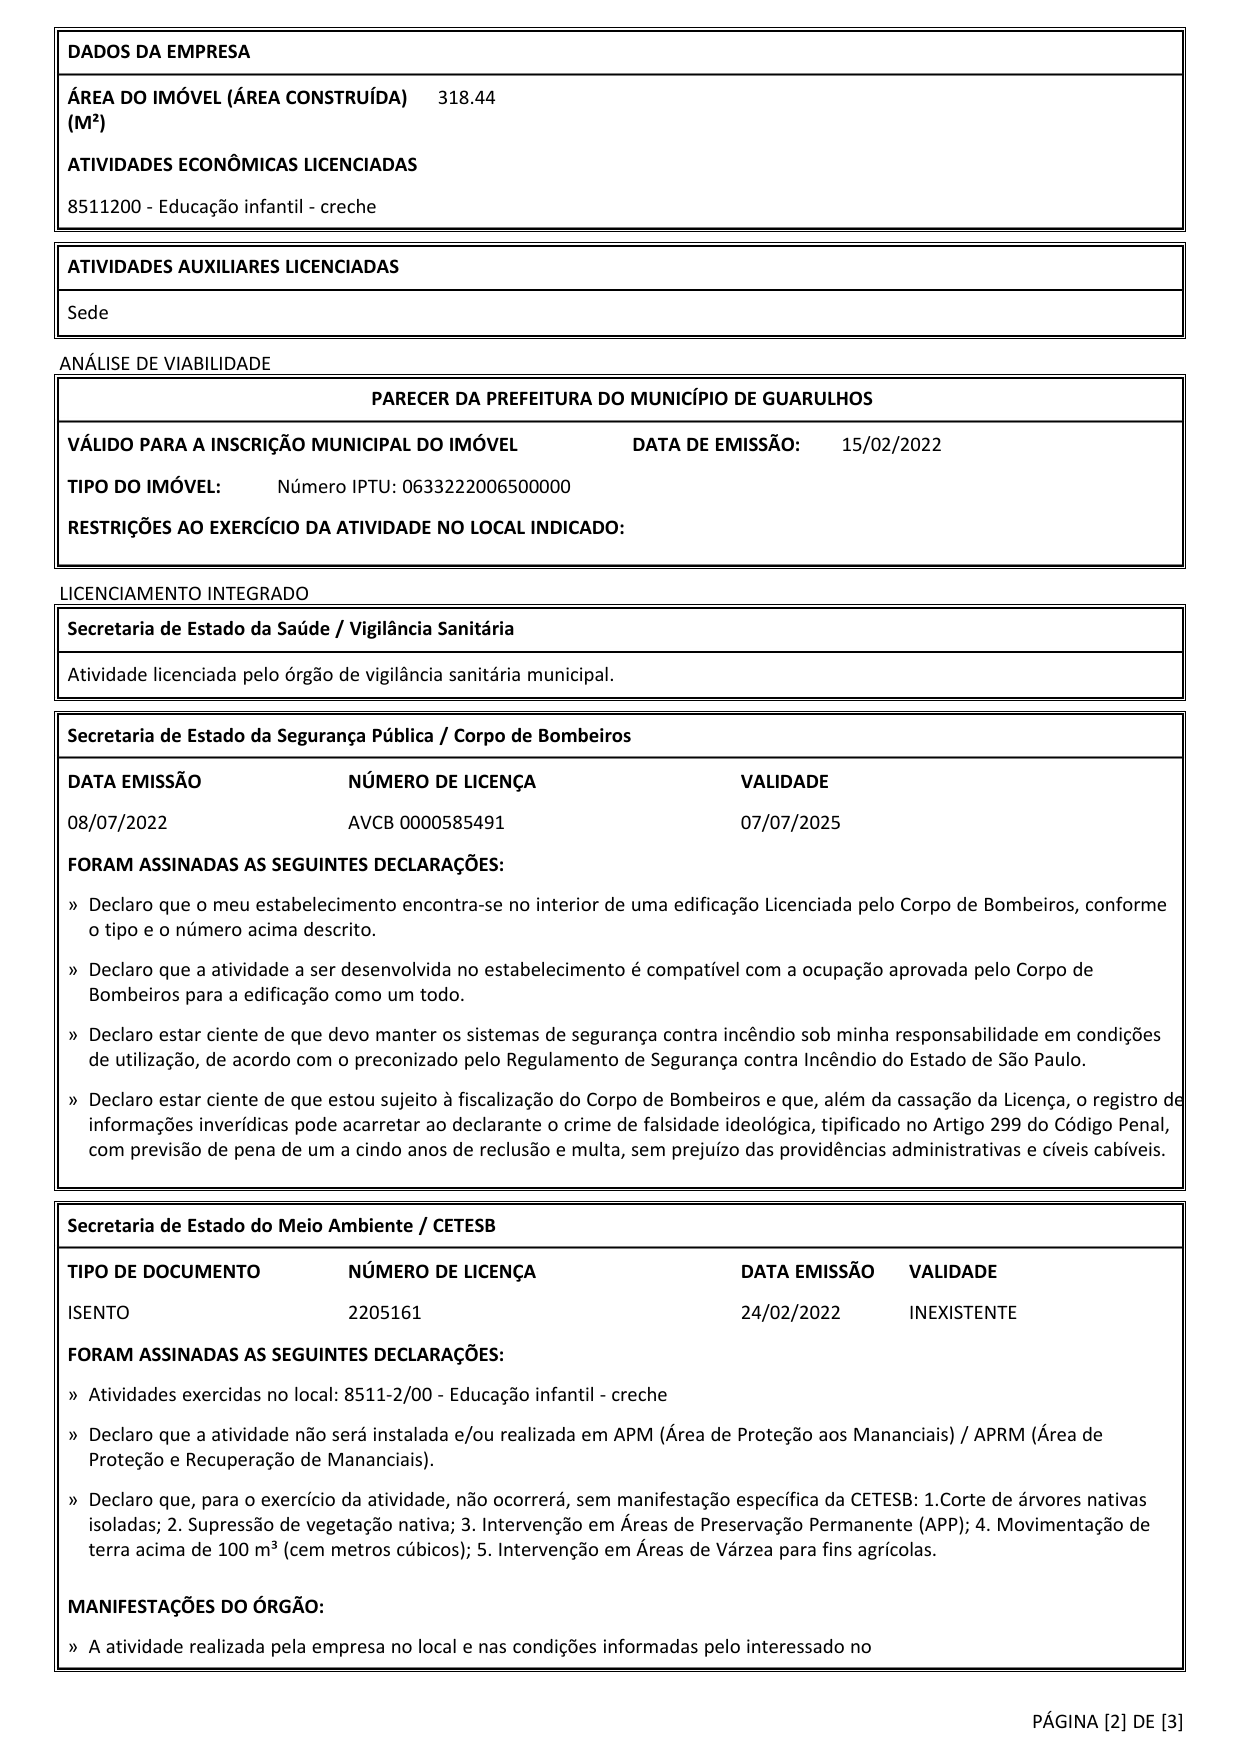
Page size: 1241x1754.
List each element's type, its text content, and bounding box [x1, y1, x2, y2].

text » [67, 1490, 88, 1511]
text PÁGINA [2] DE [3] [1032, 1712, 1207, 1733]
picture [55, 712, 1185, 1190]
text Secretaria de Estado da Saúde / Vigilância Sanitária [67, 619, 535, 640]
text Proteção e Recuperação de Mananciais). [88, 1450, 1118, 1471]
picture [55, 605, 1185, 700]
text Secretaria de Estado do Meio Ambiente / CETESB [67, 1216, 517, 1236]
text LICENCIAMENTO INTEGRADO [59, 583, 333, 604]
text TIPO DO IMÓVEL: Número IPTU: 0633222006500000 [67, 476, 962, 497]
text Atividade licenciada pelo órgão de vigilância sanitária municipal. [67, 665, 635, 686]
text ISENTO [67, 1303, 155, 1324]
text Sede [67, 303, 134, 324]
text Declaro estar ciente de que estou sujeito à fiscalização do Corpo de Bombeiros e que, além da cassação da Licença, o registro de [88, 1090, 1197, 1111]
text (M²) [67, 113, 430, 134]
text RESTRIÇÕES AO EXERCÍCIO DA ATIVIDADE NO LOCAL INDICADO: [67, 518, 646, 539]
text » [67, 1425, 88, 1446]
text o tipo e o número acima descrito. [88, 920, 1183, 941]
text » [67, 960, 88, 981]
text AVCB 0000585491 [348, 813, 529, 834]
picture [55, 243, 1185, 338]
text MANIFESTAÇÕES DO ÓRGÃO: [67, 1596, 889, 1617]
text 2205161 [348, 1303, 447, 1324]
text » [67, 1090, 88, 1111]
text DADOS DA EMPRESA [67, 42, 274, 63]
text DATA EMISSÃO [741, 1261, 899, 1282]
text ATIVIDADES AUXILIARES LICENCIADAS [67, 257, 423, 278]
text 07/07/2025 [741, 813, 866, 834]
text INEXISTENTE [909, 1303, 1042, 1324]
text VALIDADE [741, 771, 866, 792]
text » [67, 895, 88, 916]
text de utilização, de acordo com o preconizado pelo Regulamento de Segurança contra Incêndio do Estado de São Paulo. [88, 1050, 1177, 1071]
text 24/02/2022 [741, 1303, 866, 1324]
text informações inverídicas pode acarretar ao declarante o crime de falsidade ideológica, tipificado no Artigo 299 do Código Penal, [88, 1115, 1197, 1136]
picture [55, 1202, 1185, 1671]
text isoladas; 2. Supressão de vegetação nativa; 3. Intervenção em Áreas de Preservação Permanente (APP); 4. Movimentação de [88, 1515, 1166, 1536]
text » [67, 1025, 88, 1046]
text FORAM ASSINADAS AS SEGUINTES DECLARAÇÕES: [67, 1345, 527, 1366]
text 8/07/2022 [103, 813, 226, 834]
text com previsão de pena de um a cindo anos de reclusão e multa, sem prejuízo das providências administrativas e cíveis cabíveis. [88, 1140, 1197, 1161]
text 0 [67, 813, 103, 834]
text TIPO DE DOCUMENTO [67, 1261, 284, 1282]
text VÁLIDO PARA A INSCRIÇÃO MUNICIPAL DO IMÓVEL DATA DE EMISSÃO: 15/02/2022 [67, 435, 962, 456]
text ÁREA DO IMÓVEL (ÁREA CONSTRUÍDA) [67, 88, 430, 109]
text Atividades exercidas no local: 8511-2/00 - Educação infantil - creche [88, 1385, 688, 1406]
text 8511200 - Educação infantil - creche [67, 196, 399, 217]
text Declaro que, para o exercício da atividade, não ocorrerá, sem manifestação específica da CETESB: 1.Corte de árvores nativas [88, 1490, 1166, 1511]
text Declaro estar ciente de que devo manter os sistemas de segurança contra incêndio sob minha responsabilidade em condições [88, 1025, 1177, 1046]
text Declaro que o meu estabelecimento encontra-se no interior de uma edificação Licenciada pelo Corpo de Bombeiros, conforme [88, 895, 1183, 916]
text terra acima de 100 m³ (cem metros cúbicos); 5. Intervenção em Áreas de Várzea para fins agrícolas. [88, 1540, 1166, 1561]
text Declaro que a atividade a ser desenvolvida no estabelecimento é compatível com a ocupação aprovada pelo Corpo de [88, 960, 1109, 981]
text ATIVIDADES ECONÔMICAS LICENCIADAS [67, 155, 441, 176]
picture [55, 375, 1185, 568]
text Bombeiros para a edificação como um todo. [88, 985, 1109, 1006]
text 318.44 [438, 88, 521, 109]
text NÚMERO DE LICENÇA [348, 771, 560, 792]
text Declaro que a atividade não será instalada e/ou realizada em APM (Área de Proteção aos Mananciais) / APRM (Área de [88, 1425, 1118, 1446]
text » [67, 1385, 88, 1406]
text ANÁLISE DE VIABILIDADE [59, 353, 295, 374]
text » [67, 1636, 103, 1657]
text VALIDADE [909, 1261, 1022, 1282]
text NÚMERO DE LICENÇA [348, 1261, 560, 1282]
text A atividade realizada pela empresa no local e nas condições informadas pelo interessado no [103, 1636, 889, 1657]
text PARECER DA PREFEITURA DO MUNICÍPIO DE GUARULHOS [371, 389, 962, 410]
text DATA EMISSÃO [67, 771, 226, 792]
text FORAM ASSINADAS AS SEGUINTES DECLARAÇÕES: [67, 855, 527, 876]
picture [55, 28, 1185, 231]
text Secretaria de Estado da Segurança Pública / Corpo de Bombeiros [67, 726, 651, 746]
